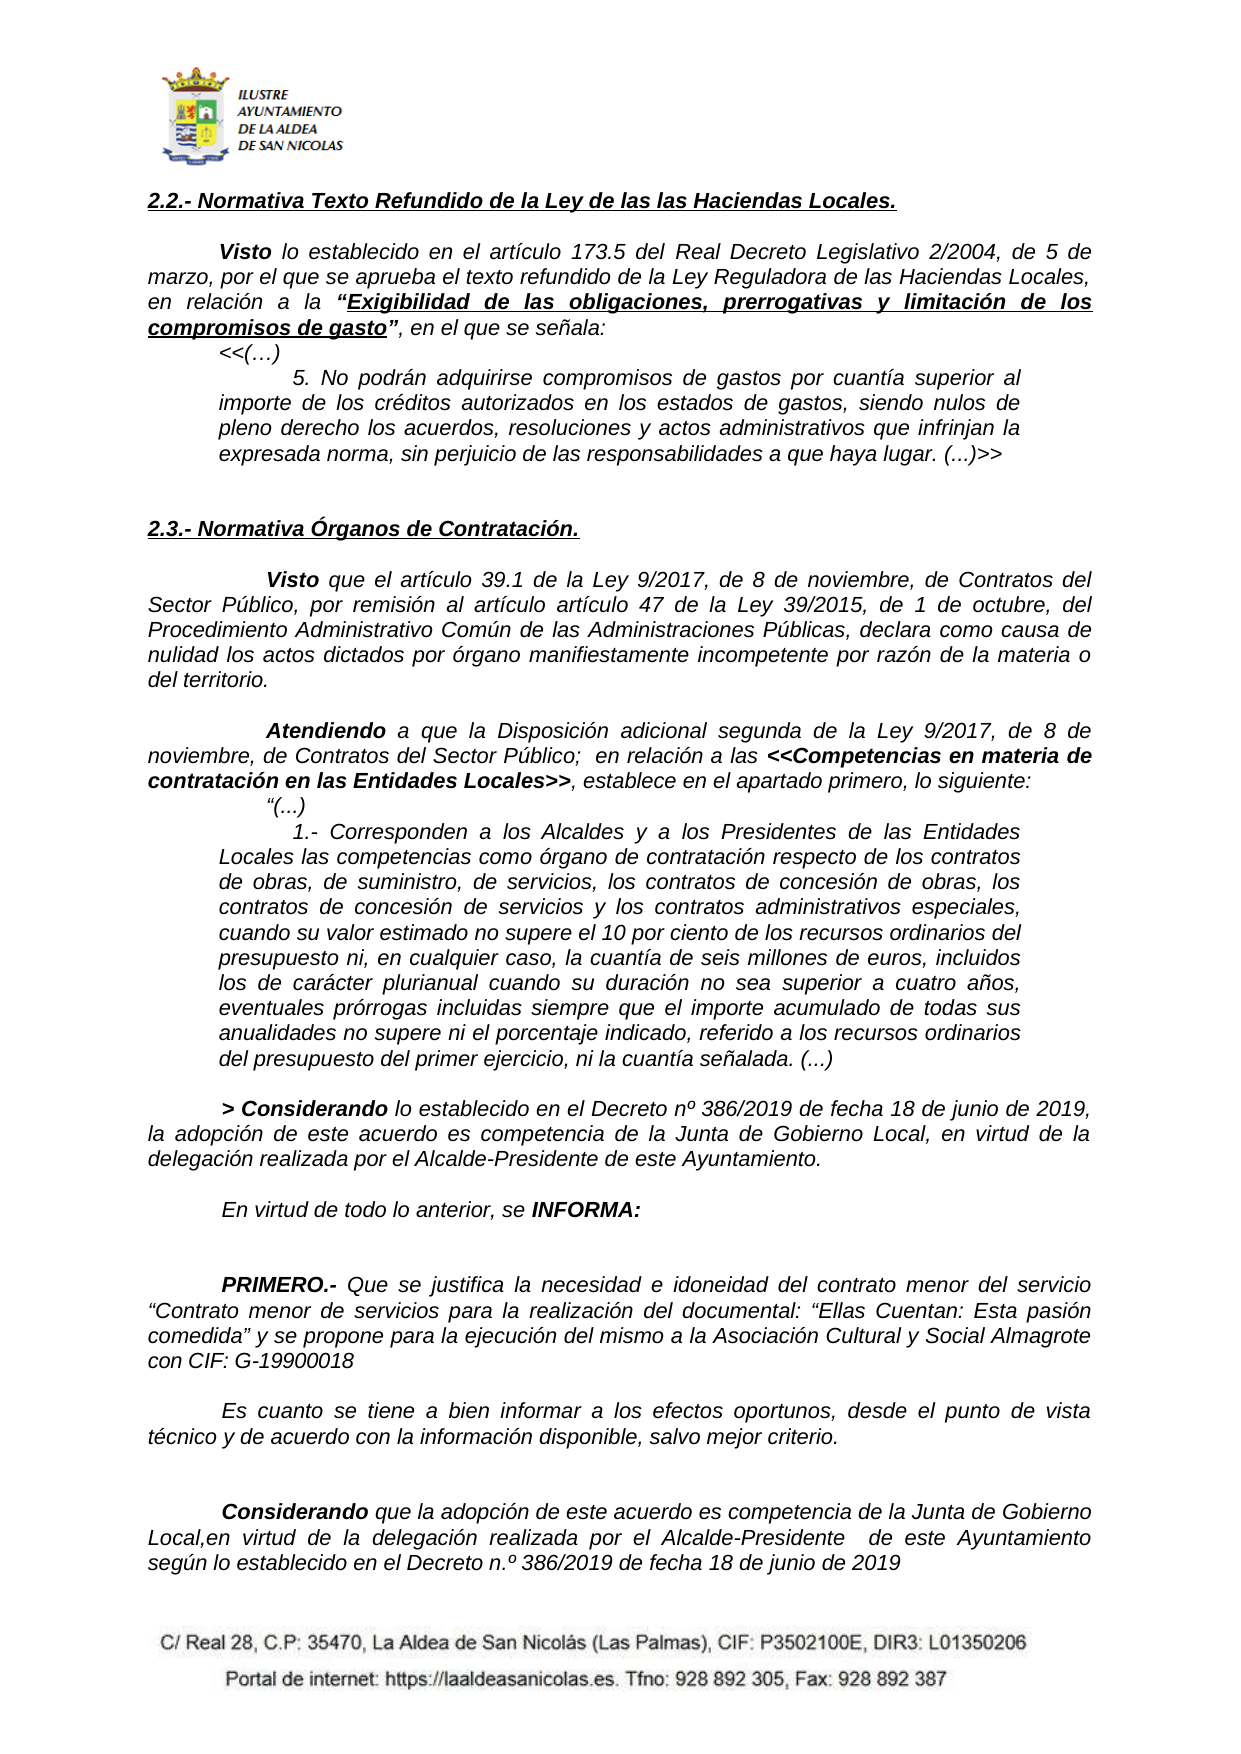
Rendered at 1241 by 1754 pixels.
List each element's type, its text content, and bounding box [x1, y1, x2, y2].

text “(...) [148, 793, 1093, 819]
text 2.3.- Normativa Órganos de Contratación. [148, 516, 1093, 541]
picture [148, 59, 359, 173]
text Considerando que la adopción de este acuerdo es competencia de la Junta de Gobierno Local,en virtud de la delegación realizada por el Alcalde-Presidente de este Ayuntamiento según lo establecido en el Decreto n.º 386/2019 de fecha 18 de junio de 2019 [148, 1499, 1093, 1575]
text Visto lo establecido en el artículo 173.5 del Real Decreto Legislativo 2/2004, de 5 de marzo, por el que se aprueba el texto refundido de la Ley Reguladora de las Haciendas Locales, en relación a la “Exigibilidad de las obligaciones, prerrogativas y limitación de los compromisos de gasto”, en el que se señala: [148, 239, 1093, 340]
picture [148, 1626, 1034, 1695]
text Visto que el artículo 39.1 de la Ley 9/2017, de 8 de noviembre, de Contratos del Sector Público, por remisión al artículo artículo 47 de la Ley 39/2015, de 1 de octubre, del Procedimiento Administrativo Común de las Administraciones Públicas, declara como causa de nulidad los actos dictados por órgano manifiestamente incompetente por razón de la materia o del territorio. [148, 567, 1093, 693]
text 2.2.- Normativa Texto Refundido de la Ley de las las Haciendas Locales. [148, 188, 1093, 214]
text 5. No podrán adquirirse compromisos de gastos por cuantía superior al importe de los créditos autorizados en los estados de gastos, siendo nulos de pleno derecho los acuerdos, resoluciones y actos administrativos que infrinjan la expresada norma, sin perjuicio de las responsabilidades a que haya lugar. (...)>> [218, 365, 1022, 466]
text PRIMERO.- Que se justifica la necesidad e idoneidad del contrato menor del servicio “Contrato menor de servicios para la realización del documental: “Ellas Cuentan: Esta pasión comedida” y se propone para la ejecución del mismo a la Asociación Cultural y Social Almagrote con CIF: G-19900018 [148, 1272, 1093, 1373]
text En virtud de todo lo anterior, se INFORMA: [148, 1197, 1093, 1222]
text > Considerando lo establecido en el Decreto nº 386/2019 de fecha 18 de junio de 2019, la adopción de este acuerdo es competencia de la Junta de Gobierno Local, en virtud de la delegación realizada por el Alcalde-Presidente de este Ayuntamiento. [148, 1096, 1093, 1172]
text Atendiendo a que la Disposición adicional segunda de la Ley 9/2017, de 8 de noviembre, de Contratos del Sector Público; en relación a las <<Competencias en materia de contratación en las Entidades Locales>>, establece en el apartado primero, lo siguiente: [148, 718, 1093, 793]
text <<(…) [148, 340, 1093, 365]
text 1.- Corresponden a los Alcaldes y a los Presidentes de las Entidades Locales las competencias como órgano de contratación respecto de los contratos de obras, de suministro, de servicios, los contratos de concesión de obras, los contratos de concesión de servicios y los contratos administrativos especiales, cuando su valor estimado no supere el 10 por ciento de los recursos ordinarios del presupuesto ni, en cualquier caso, la cuantía de seis millones de euros, incluidos los de carácter plurianual cuando su duración no sea superior a cuatro años, eventuales prórrogas incluidas siempre que el importe acumulado de todas sus anualidades no supere ni el porcentaje indicado, referido a los recursos ordinarios del presupuesto del primer ejercicio, ni la cuantía señalada. (...) [218, 819, 1022, 1071]
text Es cuanto se tiene a bien informar a los efectos oportunos, desde el punto de vista técnico y de acuerdo con la información disponible, salvo mejor criterio. [148, 1398, 1093, 1449]
